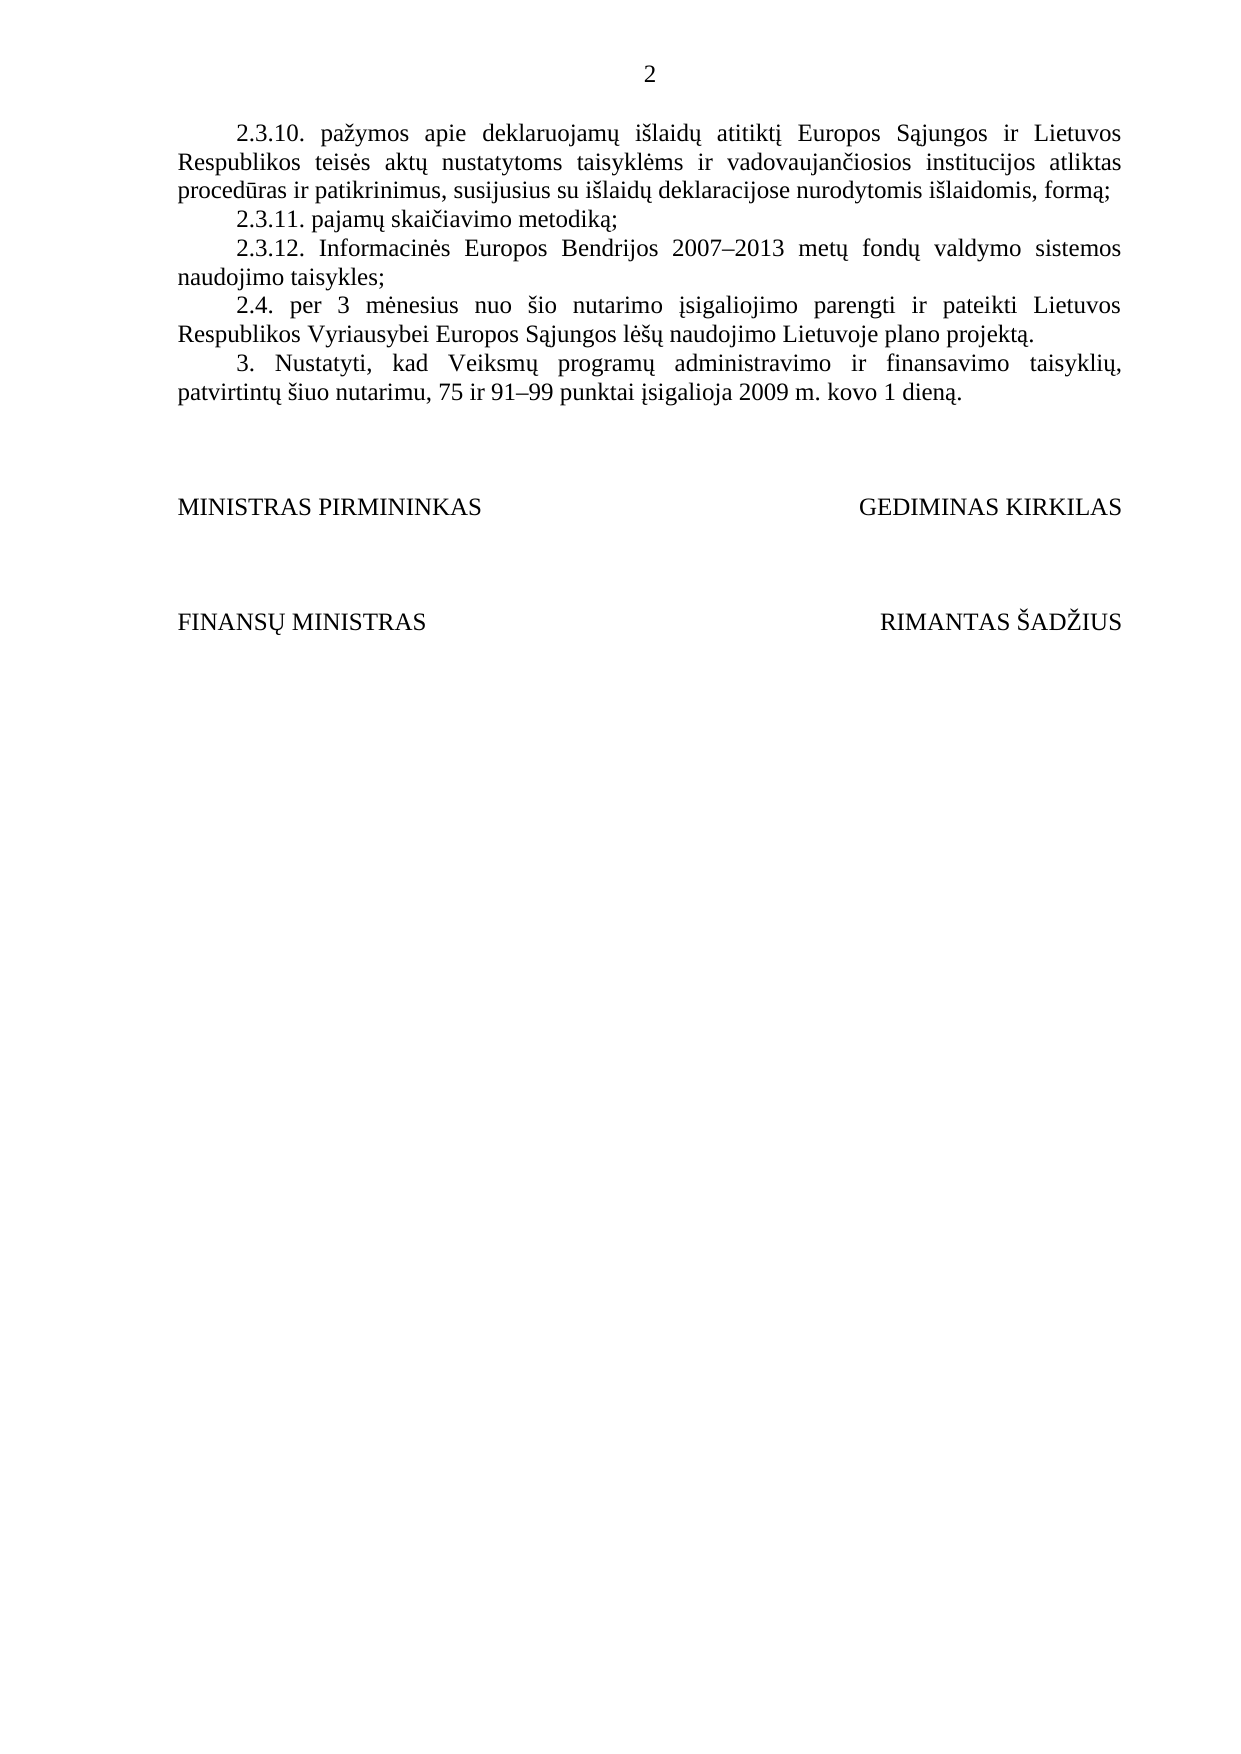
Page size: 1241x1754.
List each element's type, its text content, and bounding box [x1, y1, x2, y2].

text MINISTRAS PIRMININKAS GEDIMINAS KIRKILAS [177, 492, 1122, 521]
text 2.3.11. pajamų skaičiavimo metodiką; [177, 204, 1122, 233]
text 2.3.12. Informacinės Europos Bendrijos 2007–2013 metų fondų valdymo sistemos naudojimo taisykles; [177, 233, 1122, 291]
text 2.3.10. pažymos apie deklaruojamų išlaidų atitiktį Europos Sąjungos ir Lietuvos Respublikos teisės aktų nustatytoms taisyklėms ir vadovaujančiosios institucijos atliktas procedūras ir patikrinimus, susijusius su išlaidų deklaracijose nurodytomis išlaidomis, formą; [177, 118, 1122, 204]
text 3. Nustatyti, kad Veiksmų programų administravimo ir finansavimo taisyklių, patvirtintų šiuo nutarimu, 75 ir 91–99 punktai įsigalioja 2009 m. kovo 1 dieną. [177, 348, 1122, 406]
text FINANSŲ MINISTRAS RIMANTAS ŠADŽIUS [177, 607, 1122, 636]
text 2.4. per 3 mėnesius nuo šio nutarimo įsigaliojimo parengti ir pateikti Lietuvos Respublikos Vyriausybei Europos Sąjungos lėšų naudojimo Lietuvoje plano projektą. [177, 291, 1122, 348]
